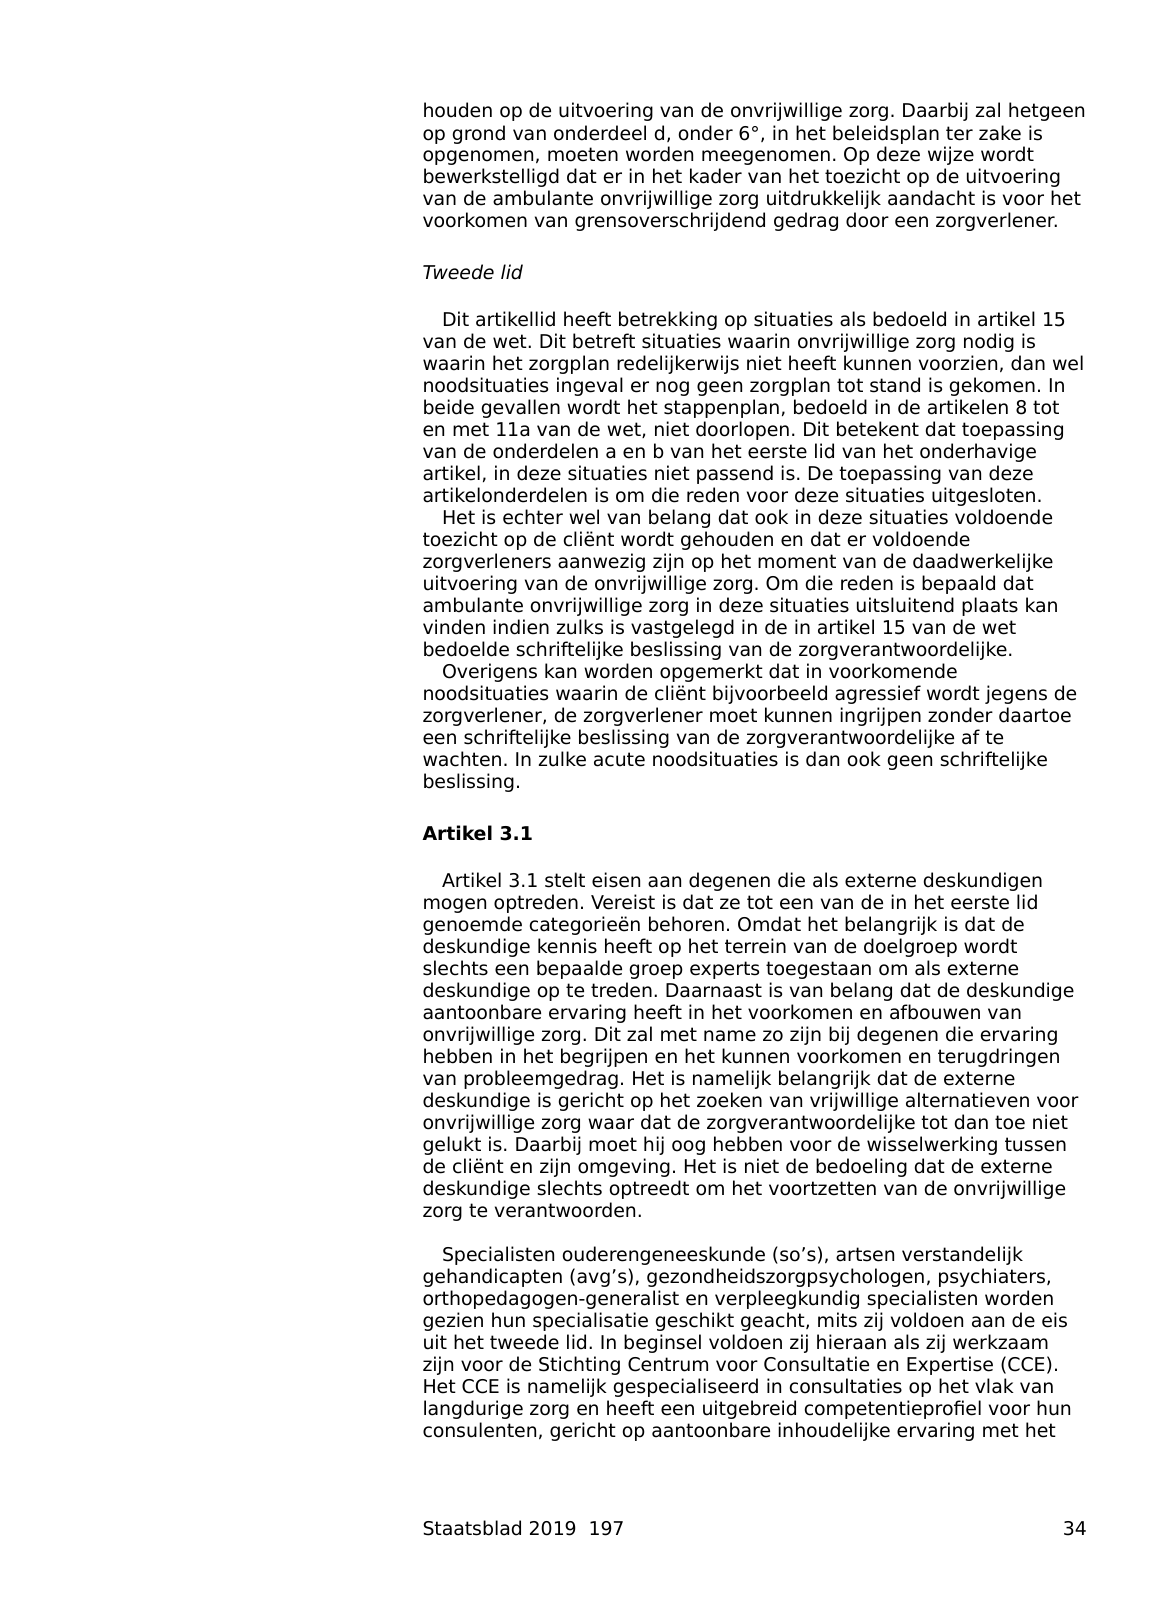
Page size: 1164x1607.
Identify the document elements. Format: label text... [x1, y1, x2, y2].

text Specialisten ouderengeneeskunde (so’s), artsen verstandelijk gehandicapten (avg’s), gezondheidszorgpsychologen, psychiaters, orthopedagogen-generalist en verpleegkundig specialisten worden gezien hun specialisatie geschikt geacht, mits zij voldoen aan de eis uit het tweede lid. In beginsel voldoen zij hieraan als zij werkzaam zijn voor de Stichting Centrum voor Consultatie en Expertise (CCE). Het CCE is namelijk gespecialiseerd in consultaties op het vlak van langdurige zorg en heeft een uitgebreid competentieprofiel voor hun consulenten, gericht op aantoonbare inhoudelijke ervaring met het [422, 1244, 1087, 1441]
text houden op de uitvoering van de onvrijwillige zorg. Daarbij zal hetgeen op grond van onderdeel d, onder 6°, in het beleidsplan ter zake is opgenomen, moeten worden meegenomen. Op deze wijze wordt bewerkstelligd dat er in het kader van het toezicht op de uitvoering van de ambulante onvrijwillige zorg uitdrukkelijk aandacht is voor het voorkomen van grensoverschrijdend gedrag door een zorgverlener. [422, 100, 1087, 232]
text Overigens kan worden opgemerkt dat in voorkomende noodsituaties waarin de cliënt bijvoorbeeld agressief wordt jegens de zorgverlener, de zorgverlener moet kunnen ingrijpen zonder daartoe een schriftelijke beslissing van de zorgverantwoordelijke af te wachten. In zulke acute noodsituaties is dan ook geen schriftelijke beslissing. [422, 661, 1087, 793]
subtitle Tweede lid [422, 262, 1087, 284]
text Dit artikellid heeft betrekking op situaties als bedoeld in artikel 15 van de wet. Dit betreft situaties waarin onvrijwillige zorg nodig is waarin het zorgplan redelijkerwijs niet heeft kunnen voorzien, dan wel noodsituaties ingeval er nog geen zorgplan tot stand is gekomen. In beide gevallen wordt het stappenplan, bedoeld in de artikelen 8 tot en met 11a van de wet, niet doorlopen. Dit betekent dat toepassing van de onderdelen a en b van het eerste lid van het onderhavige artikel, in deze situaties niet passend is. De toepassing van deze artikelonderdelen is om die reden voor deze situaties uitgesloten. [422, 309, 1087, 507]
subtitle Artikel 3.1 [422, 823, 1087, 845]
text Het is echter wel van belang dat ook in deze situaties voldoende toezicht op de cliënt wordt gehouden en dat er voldoende zorgverleners aanwezig zijn op het moment van de daadwerkelijke uitvoering van de onvrijwillige zorg. Om die reden is bepaald dat ambulante onvrijwillige zorg in deze situaties uitsluitend plaats kan vinden indien zulks is vastgelegd in de in artikel 15 van de wet bedoelde schriftelijke beslissing van de zorgverantwoordelijke. [422, 507, 1087, 661]
text Artikel 3.1 stelt eisen aan degenen die als externe deskundigen mogen optreden. Vereist is dat ze tot een van de in het eerste lid genoemde categorieën behoren. Omdat het belangrijk is dat de deskundige kennis heeft op het terrein van de doelgroep wordt slechts een bepaalde groep experts toegestaan om als externe deskundige op te treden. Daarnaast is van belang dat de deskundige aantoonbare ervaring heeft in het voorkomen en afbouwen van onvrijwillige zorg. Dit zal met name zo zijn bij degenen die ervaring hebben in het begrijpen en het kunnen voorkomen en terugdringen van probleemgedrag. Het is namelijk belangrijk dat de externe deskundige is gericht op het zoeken van vrijwillige alternatieven voor onvrijwillige zorg waar dat de zorgverantwoordelijke tot dan toe niet gelukt is. Daarbij moet hij oog hebben voor de wisselwerking tussen de cliënt en zijn omgeving. Het is niet de bedoeling dat de externe deskundige slechts optreedt om het voortzetten van de onvrijwillige zorg te verantwoorden. [422, 870, 1087, 1221]
